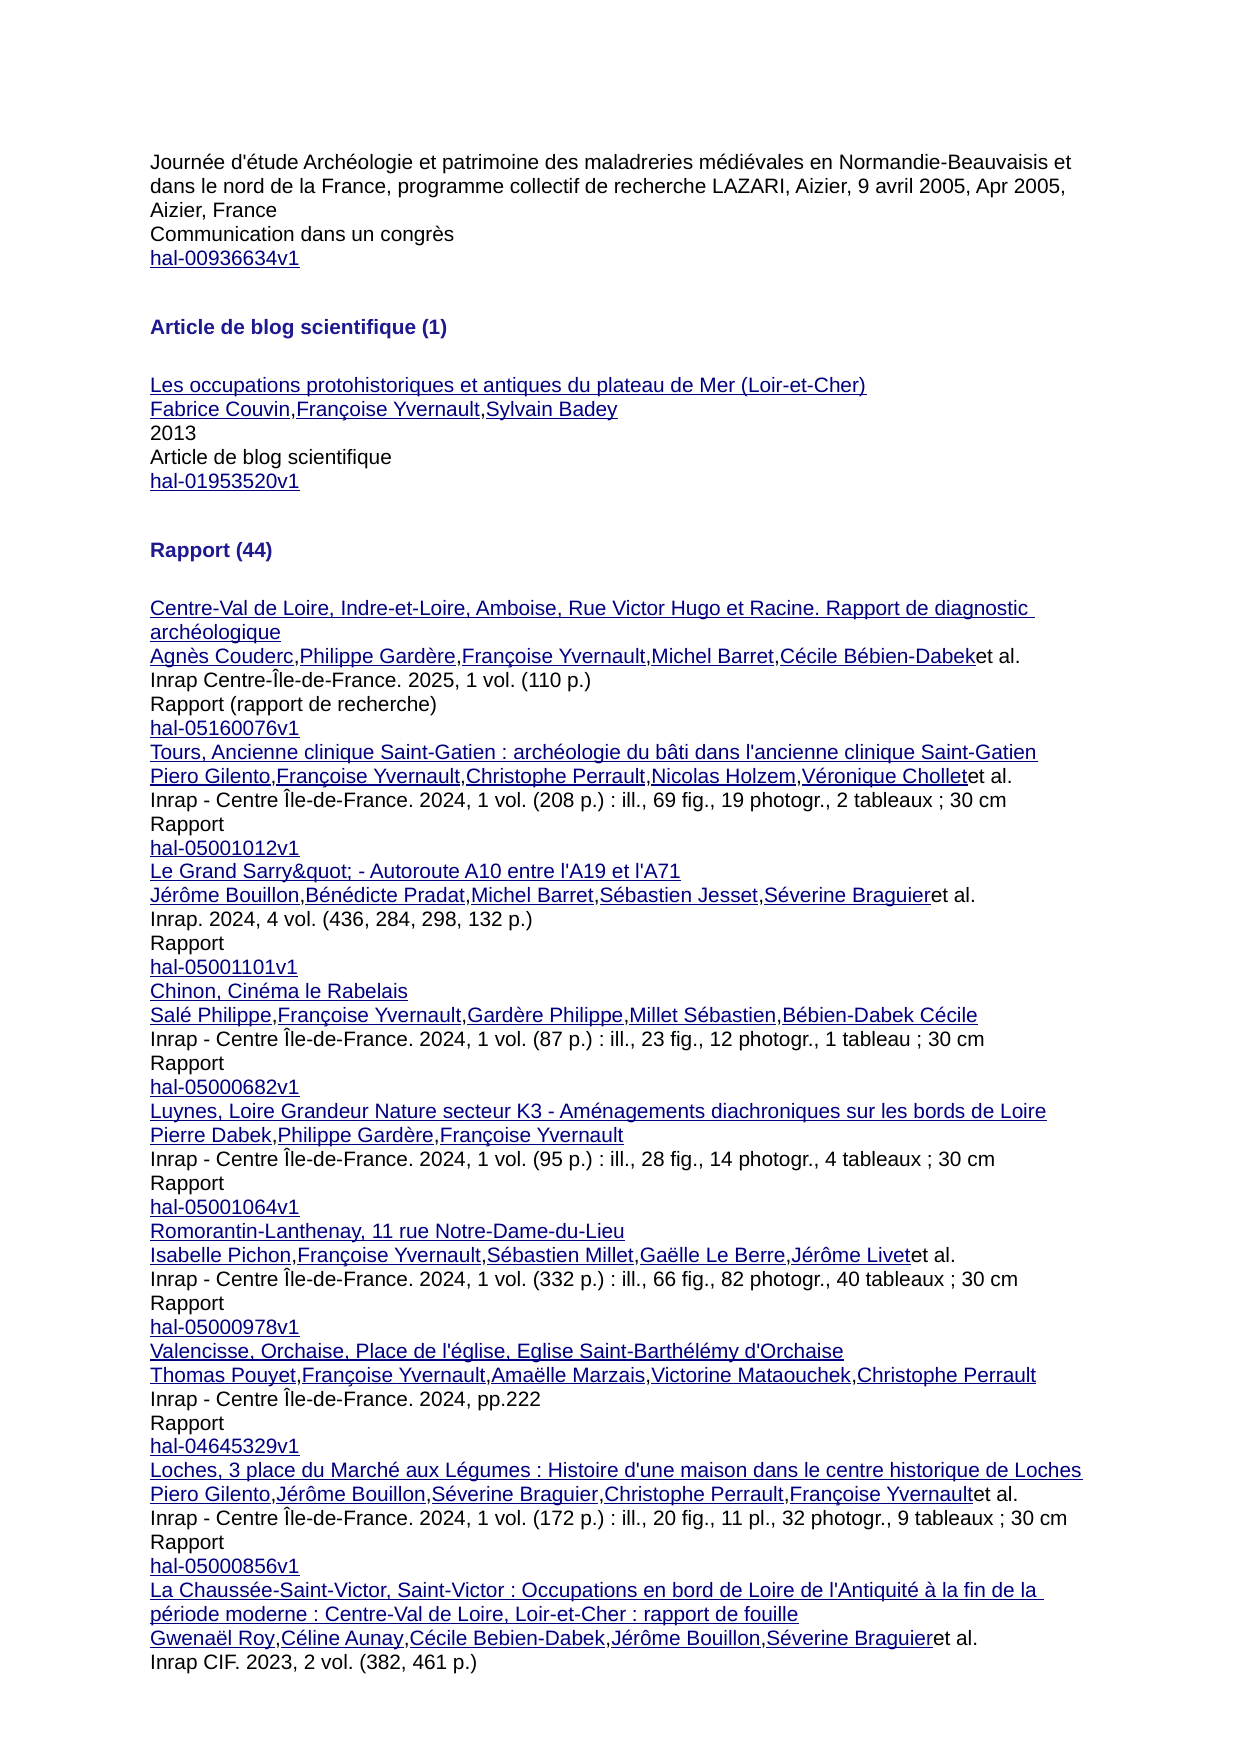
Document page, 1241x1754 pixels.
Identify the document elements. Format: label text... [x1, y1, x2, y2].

table_cell Valencisse, Orchaise, Place de l'église, Eglise Saint-Barthélémy d'Orchaise Thomas Pouyet,Françoise Yvernault,Amaëlle Marzais,Victorine Mataouchek,Christophe Perrault Inrap - Centre Île-de-France. 2024, pp.222 Rapport hal-04645329v1 [150, 1339, 1090, 1458]
table_cell Le Grand Sarry&quot; - Autoroute A10 entre l'A19 et l'A71 Jérôme Bouillon,Bénédicte Pradat,Michel Barret,Sébastien Jesset,Séverine Braguieret al. Inrap. 2024, 4 vol. (436, 284, 298, 132 p.) Rapport hal-05001101v1 [150, 859, 1090, 979]
table_cell Tours, Ancienne clinique Saint-Gatien : archéologie du bâti dans l'ancienne clinique Saint-Gatien Piero Gilento,Françoise Yvernault,Christophe Perrault,Nicolas Holzem,Véronique Cholletet al. Inrap - Centre Île-de-France. 2024, 1 vol. (208 p.) : ill., 69 fig., 19 photogr., 2 tableaux ; 30 cm Rapport hal-05001012v1 [150, 740, 1090, 859]
table_cell Chinon, Cinéma le Rabelais Salé Philippe,Françoise Yvernault,Gardère Philippe,Millet Sébastien,Bébien-Dabek Cécile Inrap - Centre Île-de-France. 2024, 1 vol. (87 p.) : ill., 23 fig., 12 photogr., 1 tableau ; 30 cm Rapport hal-05000682v1 [150, 979, 1090, 1099]
subtitle Rapport (44) [150, 537, 1090, 561]
table_cell Journée d'étude Archéologie et patrimoine des maladreries médiévales en Normandie-Beauvaisis et dans le nord de la France, programme collectif de recherche LAZARI, Aizier, 9 avril 2005, Apr 2005, Aizier, France Communication dans un congrès hal-00936634v1 [150, 150, 1090, 270]
table_header Les occupations protohistoriques et antiques du plateau de Mer (Loir-et-Cher) Fabrice Couvin,Françoise Yvernault,Sylvain Badey 2013 Article de blog scientifique hal-01953520v1 [150, 373, 1090, 493]
subtitle Article de blog scientifique (1) [150, 314, 1090, 338]
table_cell Loches, 3 place du Marché aux Légumes : Histoire d'une maison dans le centre historique de Loches Piero Gilento,Jérôme Bouillon,Séverine Braguier,Christophe Perrault,Françoise Yvernaultet al. Inrap - Centre Île-de-France. 2024, 1 vol. (172 p.) : ill., 20 fig., 11 pl., 32 photogr., 9 tableaux ; 30 cm Rapport hal-05000856v1 [150, 1458, 1090, 1578]
table_cell Luynes, Loire Grandeur Nature secteur K3 - Aménagements diachroniques sur les bords de Loire Pierre Dabek,Philippe Gardère,Françoise Yvernault Inrap - Centre Île-de-France. 2024, 1 vol. (95 p.) : ill., 28 fig., 14 photogr., 4 tableaux ; 30 cm Rapport hal-05001064v1 [150, 1099, 1090, 1219]
table_header Centre-Val de Loire, Indre-et-Loire, Amboise, Rue Victor Hugo et Racine. Rapport de diagnostic archéologique Agnès Couderc,Philippe Gardère,Françoise Yvernault,Michel Barret,Cécile Bébien-Dabeket al. Inrap Centre-Île-de-France. 2025, 1 vol. (110 p.) Rapport (rapport de recherche) hal-05160076v1 [150, 596, 1090, 739]
table_cell Romorantin-Lanthenay, 11 rue Notre-Dame-du-Lieu Isabelle Pichon,Françoise Yvernault,Sébastien Millet,Gaëlle Le Berre,Jérôme Livetet al. Inrap - Centre Île-de-France. 2024, 1 vol. (332 p.) : ill., 66 fig., 82 photogr., 40 tableaux ; 30 cm Rapport hal-05000978v1 [150, 1219, 1090, 1338]
table_cell La Chaussée-Saint-Victor, Saint-Victor : Occupations en bord de Loire de l'Antiquité à la fin de la période moderne : Centre-Val de Loire, Loir-et-Cher : rapport de fouille Gwenaël Roy,Céline Aunay,Cécile Bebien-Dabek,Jérôme Bouillon,Séverine Braguieret al. Inrap CIF. 2023, 2 vol. (382, 461 p.) [150, 1578, 1090, 1674]
